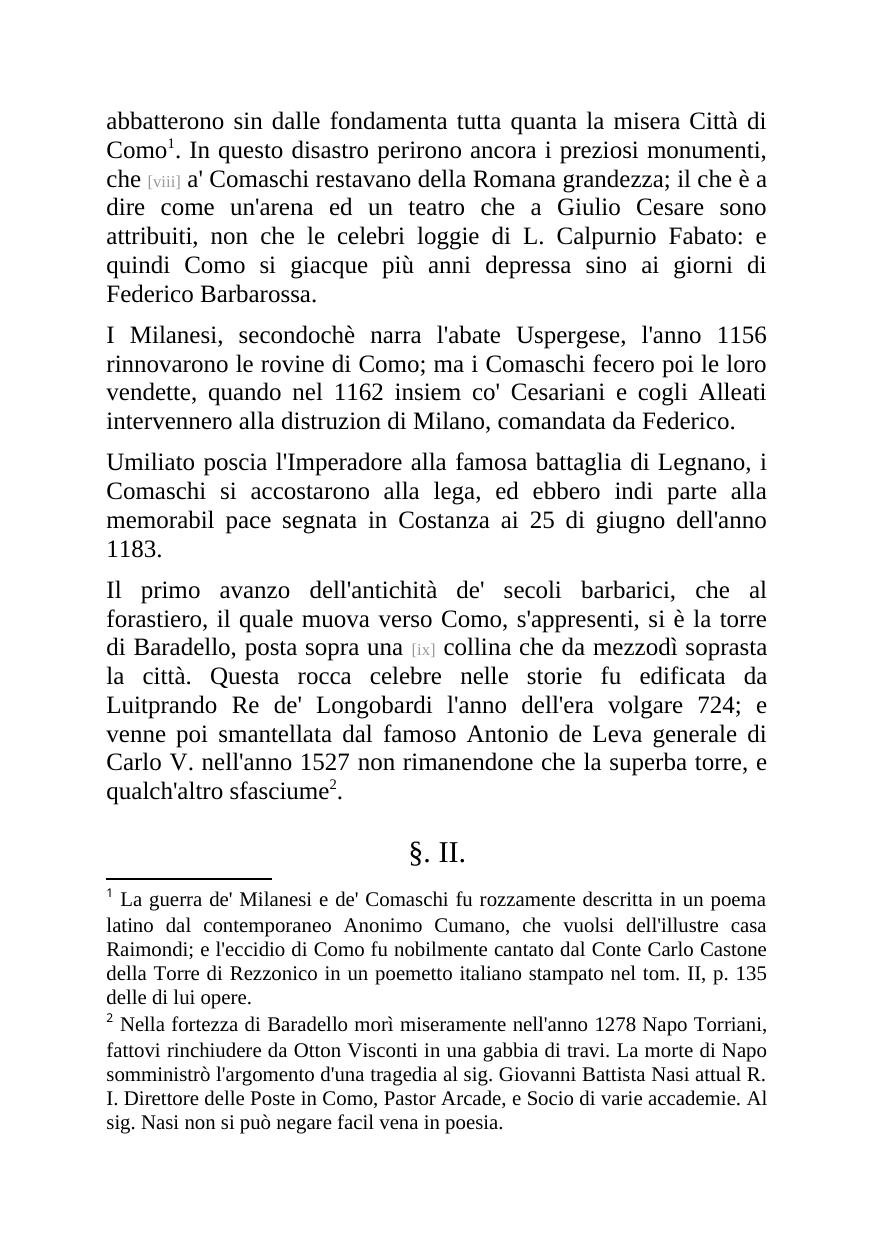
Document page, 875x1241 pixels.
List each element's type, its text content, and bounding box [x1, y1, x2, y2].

text abbatterono sin dalle fondamenta tutta quanta la misera Città di Como. In questo disastro perirono ancora i preziosi monumenti, che [viii] a' Comaschi restavano della Romana grandezza; il che è a dire come un'arena ed un teatro che a Giulio Cesare sono attribuiti, non che le celebri loggie di L. Calpurnio Fabato: e quindi Como si giacque più anni depressa sino ai giorni di Federico Barbarossa. [106, 106, 768, 307]
text Il primo avanzo dell'antichità de' secoli barbarici, che al forastiero, il quale muova verso Como, s'appresenti, si è la torre di Baradello, posta sopra una [ix] collina che da mezzodì soprasta la città. Questa rocca celebre nelle storie fu edificata da Luitprando Re de' Longobardi l'anno dell'era volgare 724; e venne poi smantellata dal famoso Antonio de Leva generale di Carlo V. nell'anno 1527 non rimanendone che la superba torre, e qualch'altro sfasciume. [106, 575, 768, 805]
text La guerra de' Milanesi e de' Comaschi fu rozzamente descritta in un poema latino dal contemporaneo Anonimo Cumano, che vuolsi dell'illustre casa Raimondi; e l'eccidio di Como fu nobilmente cantato dal Conte Carlo Castone della Torre di Rezzonico in un poemetto italiano stampato nel tom. II, p. 135 delle di lui opere. [106, 884, 768, 1009]
text Umiliato poscia l'Imperadore alla famosa battaglia di Legnano, i Comaschi si accostarono alla lega, ed ebbero indi parte alla memorabil pace segnata in Costanza ai 25 di giugno dell'anno 1183. [106, 447, 768, 562]
subtitle §. II. [106, 834, 768, 869]
text I Milanesi, secondochè narra l'abate Uspergese, l'anno 1156 rinnovarono le rovine di Como; ma i Comaschi fecero poi le loro vendette, quando nel 1162 insiem co' Cesariani e cogli Alleati intervennero alla distruzion di Milano, comandata da Federico. [106, 320, 768, 435]
text Nella fortezza di Baradello morì miseramente nell'anno 1278 Napo Torriani, fattovi rinchiudere da Otton Visconti in una gabbia di travi. La morte di Napo somministrò l'argomento d'una tragedia al sig. Giovanni Battista Nasi attual R. I. Direttore delle Poste in Como, Pastor Arcade, e Socio di varie accademie. Al sig. Nasi non si può negare facil vena in poesia. [106, 1009, 768, 1134]
